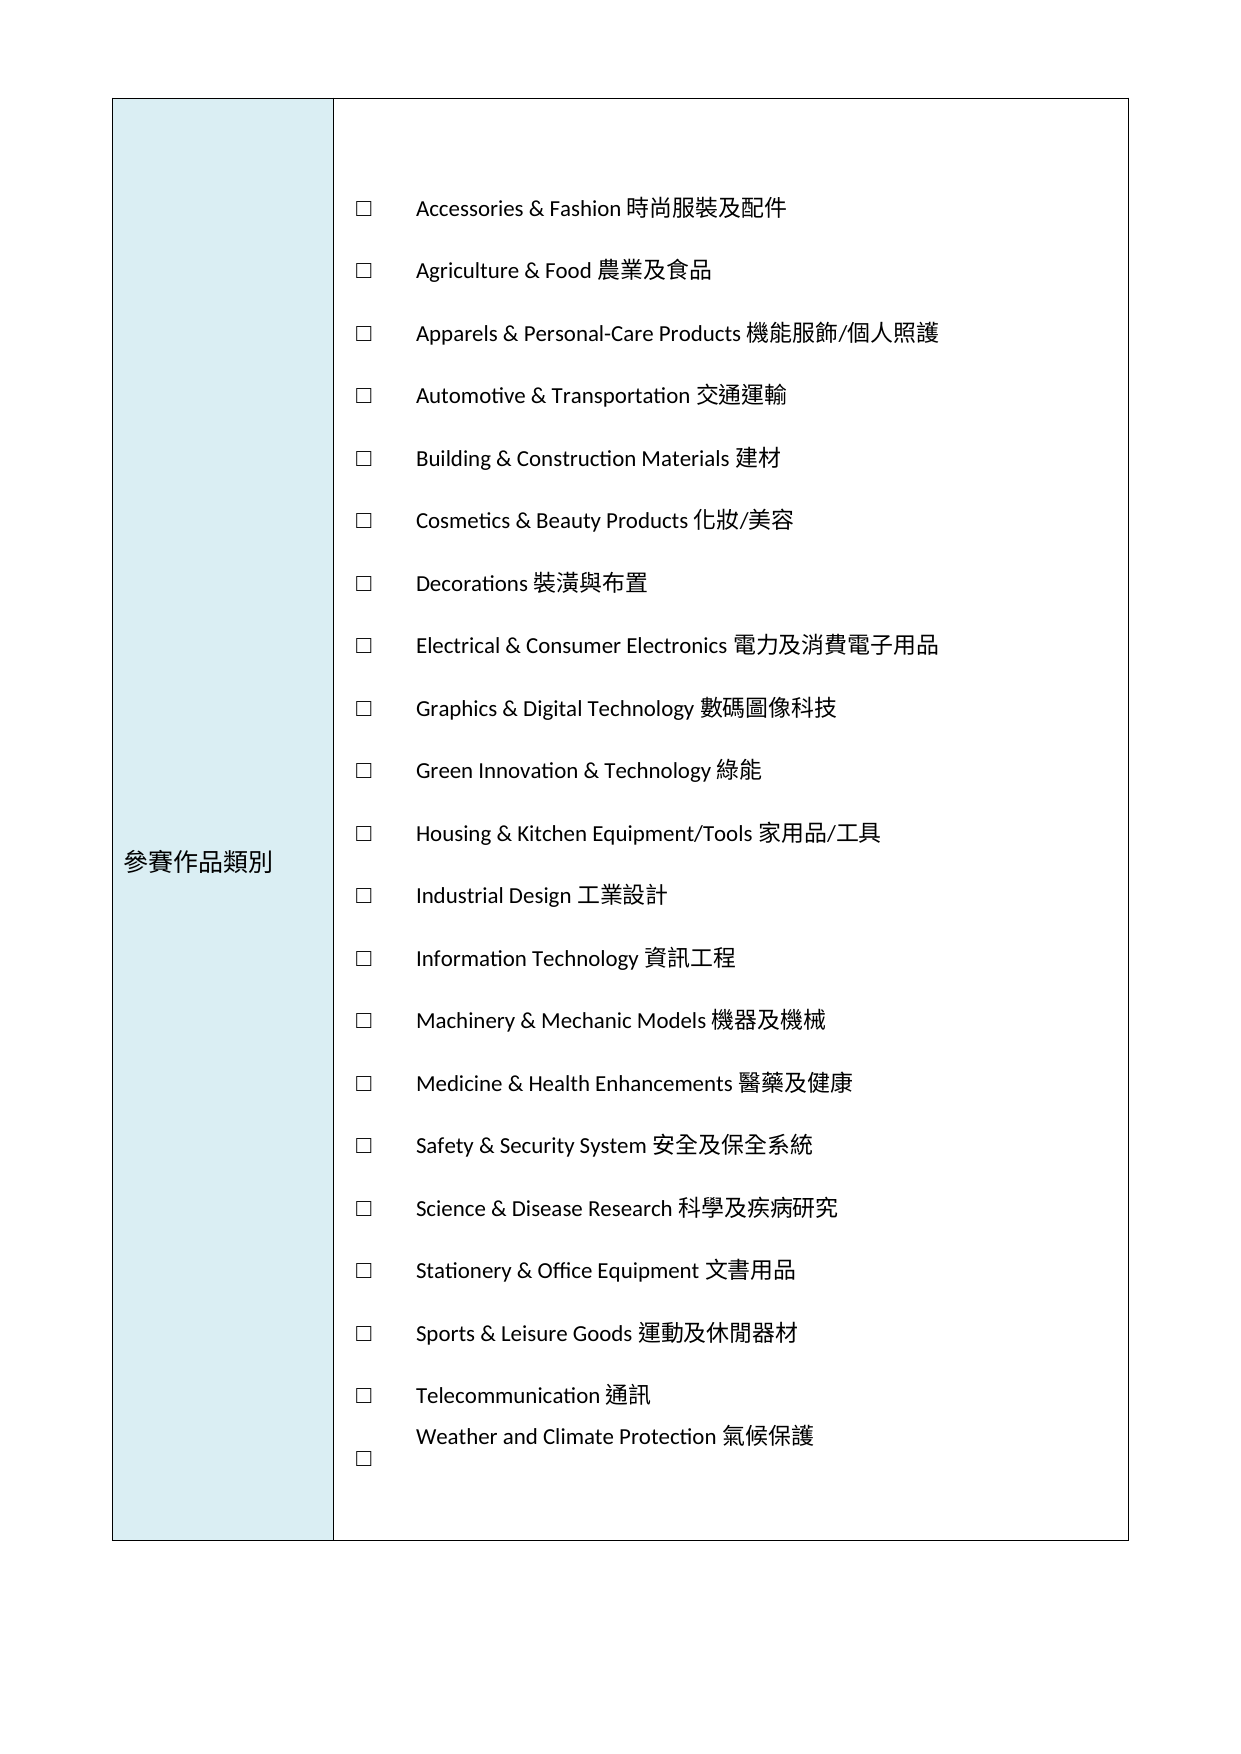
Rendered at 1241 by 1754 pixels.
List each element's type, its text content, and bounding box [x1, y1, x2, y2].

table_header Accessories & Fashion 時尚服裝及配件 Agriculture & Food 農業及食品 Apparels & Personal-Care Products 機能服飾/個人照護 Automotive & Transportation 交通運輸 Building & Construction Materials 建材 Cosmetics & Beauty Products 化妝/美容 Decorations 裝潢與布置 Electrical & Consumer Electronics 電力及消費電子用品 Graphics & Digital Technology 數碼圖像科技 Green Innovation & Technology 綠能 Housing & Kitchen Equipment/Tools 家用品/工具 Industrial Design 工業設計 Information Technology 資訊工程 Machinery & Mechanic Models 機器及機械 Medicine & Health Enhancements 醫藥及健康 Safety & Security System 安全及保全系統 Science & Disease Research 科學及疾病研究 Stationery & Office Equipment 文書用品 Sports & Leisure Goods 運動及休閒器材 Telecommunication 通訊 Weather and Climate Protection 氣候保護 [394, 127, 1128, 1477]
table_cell 參賽作品類別 [113, 99, 333, 1540]
table_cell [334, 99, 1128, 1540]
table_header □ □ □ □ □ □ □ □ □ □ □ □ □ □ □ □ □ □ □ □ □ [345, 127, 394, 1477]
